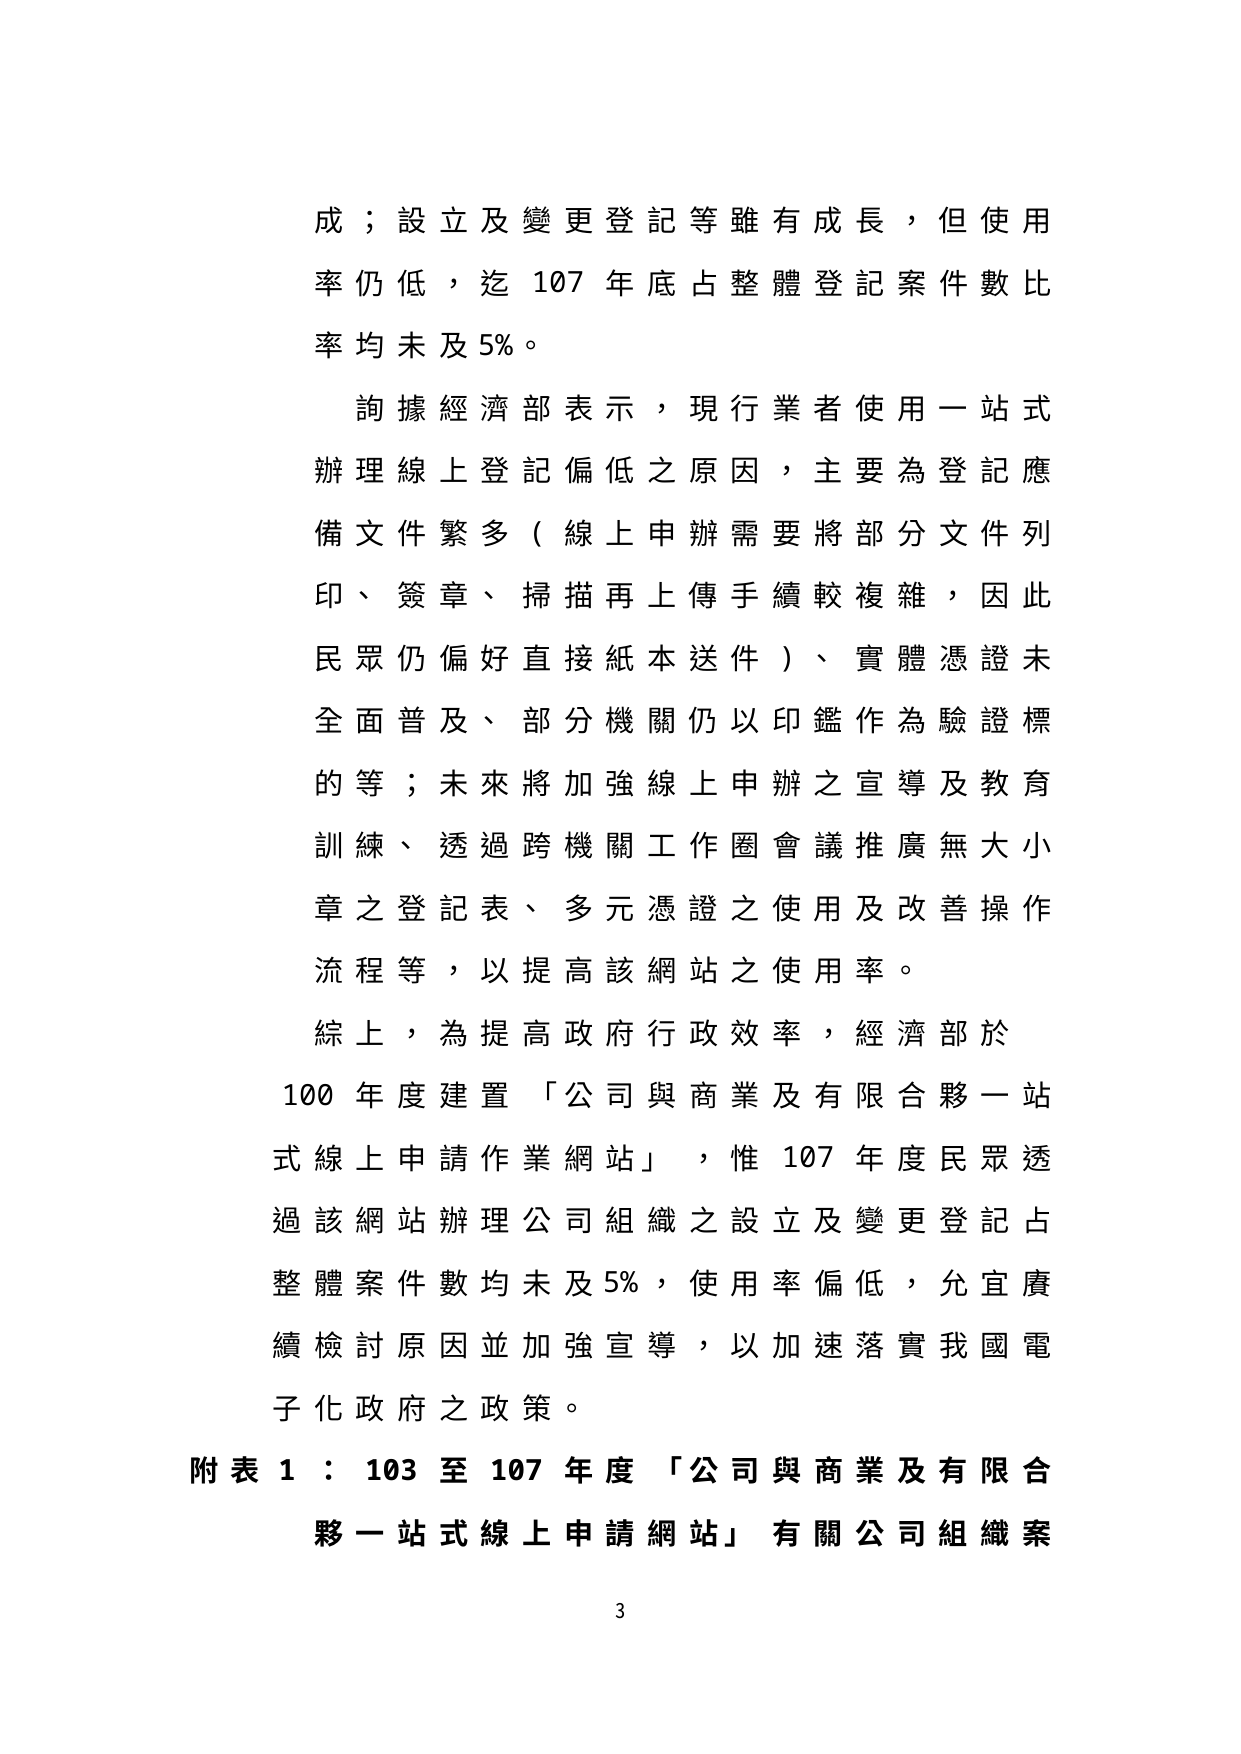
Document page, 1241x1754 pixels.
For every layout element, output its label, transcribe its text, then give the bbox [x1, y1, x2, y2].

text 綜上，為提高政府行政效率，經濟部於100年度建置「公司與商業及有限合夥一站式線上申請作業網站」，惟107年度民眾透過該網站辦理公司組織之設立及變更登記占整體案件數均未及5%，使用率偏低，允宜賡續檢討原因並加強宣導，以加速落實我國電子化政府之政策。 [242, 990, 1058, 1427]
text 詢據經濟部表示，現行業者使用一站式辦理線上登記偏低之原因，主要為登記應備文件繁多(線上申辦需要將部分文件列印、簽章、掃描再上傳手續較複雜，因此民眾仍偏好直接紙本送件)、實體憑證未全面普及、部分機關仍以印鑑作為驗證標的等；未來將加強線上申辦之宣導及教育訓練、透過跨機關工作圈會議推廣無大小章之登記表、多元憑證之使用及改善操作流程等，以提高該網站之使用率。 [271, 365, 1058, 990]
text 成；設立及變更登記等雖有成長，但使用率仍低，迄107年底占整體登記案件數比率均未及5%。 [271, 177, 1058, 365]
text 附表1：103至107年度「公司與商業及有限合夥一站式線上申請網站」有關公司組織案 [183, 1427, 1058, 1552]
